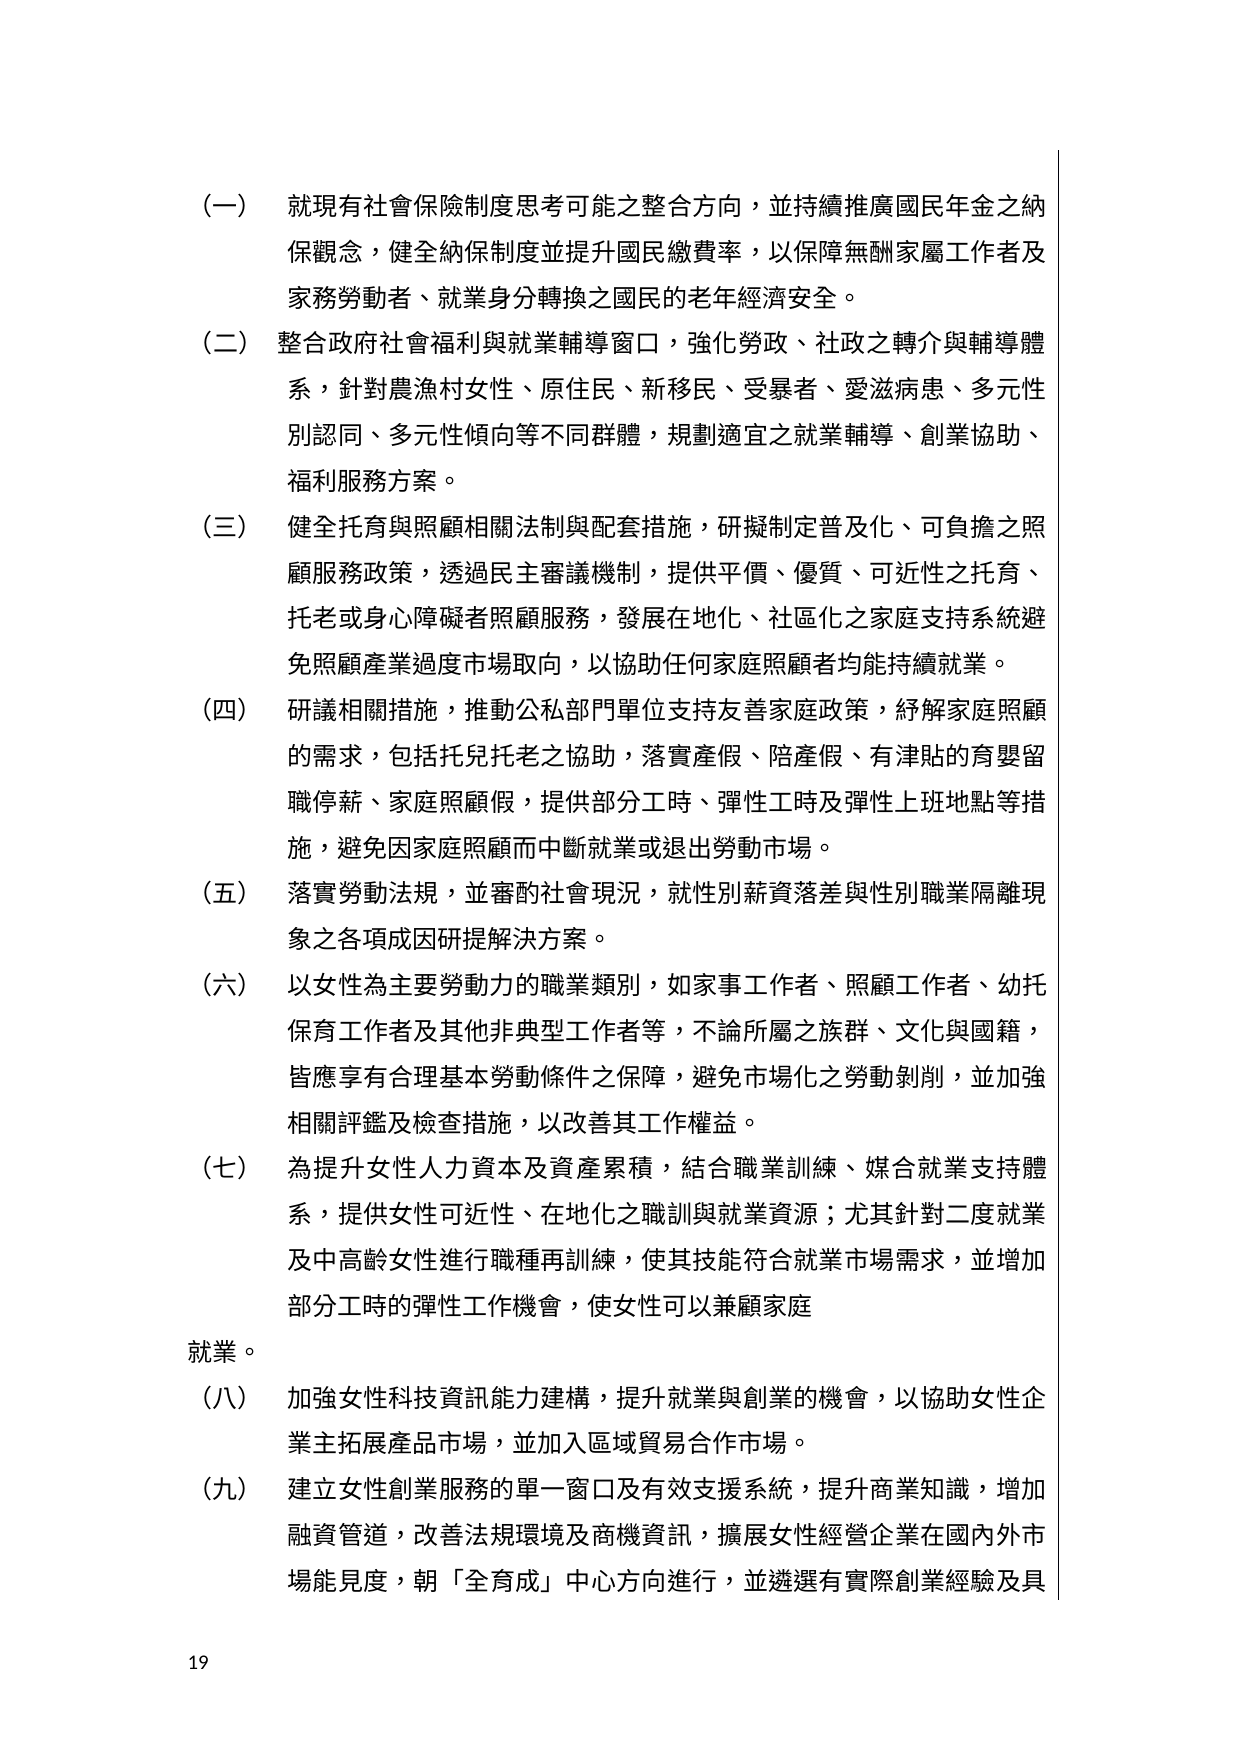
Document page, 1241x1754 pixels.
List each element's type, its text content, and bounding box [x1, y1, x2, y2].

table_cell （一） 就現有社會保險制度思考可能之整合方向，並持續推廣國民年金之納保觀念，健全納保制度並提升國民繳費率，以保障無酬家屬工作者及家務勞動者、就業身分轉換之國民的老年經濟安全。 （二） 整合政府社會福利與就業輔導窗口，強化勞政、社政之轉介與輔導體系，針對農漁村女性、原住民、新移民、受暴者、愛滋病患、多元性別認同、多元性傾向等不同群體，規劃適宜之就業輔導、創業協助、福利服務方案。 （三） 健全托育與照顧相關法制與配套措施，研擬制定普及化、可負擔之照顧服務政策，透過民主審議機制，提供平價、優質、可近性之托育、托老或身心障礙者照顧服務，發展在地化、社區化之家庭支持系統避免照顧產業過度市場取向，以協助任何家庭照顧者均能持續就業。 （四） 研議相關措施，推動公私部門單位支持友善家庭政策，紓解家庭照顧的需求，包括托兒托老之協助，落實產假、陪產假、有津貼的育嬰留職停薪、家庭照顧假，提供部分工時、彈性工時及彈性上班地點等措施，避免因家庭照顧而中斷就業或退出勞動市場。 （五） 落實勞動法規，並審酌社會現況，就性別薪資落差與性別職業隔離現象之各項成因研提解決方案。 （六） 以女性為主要勞動力的職業類別，如家事工作者、照顧工作者、幼托保育工作者及其他非典型工作者等，不論所屬之族群、文化與國籍，皆應享有合理基本勞動條件之保障，避免市場化之勞動剝削，並加強相關評鑑及檢查措施，以改善其工作權益。 （七） 為提升女性人力資本及資產累積，結合職業訓練、媒合就業支持體系，提供女性可近性、在地化之職訓與就業資源；尤其針對二度就業及中高齡女性進行職種再訓練，使其技能符合就業市場需求，並增加部分工時的彈性工作機會，使女性可以兼顧家庭 就業。 （八） 加強女性科技資訊能力建構，提升就業與創業的機會，以協助女性企業主拓展產品市場，並加入區域貿易合作市場。 （九） 建立女性創業服務的單一窗口及有效支援系統，提升商業知識，增加融資管道，改善法規環境及商機資訊，擴展女性經營企業在國內外市場能見度，朝「全育成」中心方向進行，並遴選有實際創業經驗及具 [176, 150, 1058, 1599]
